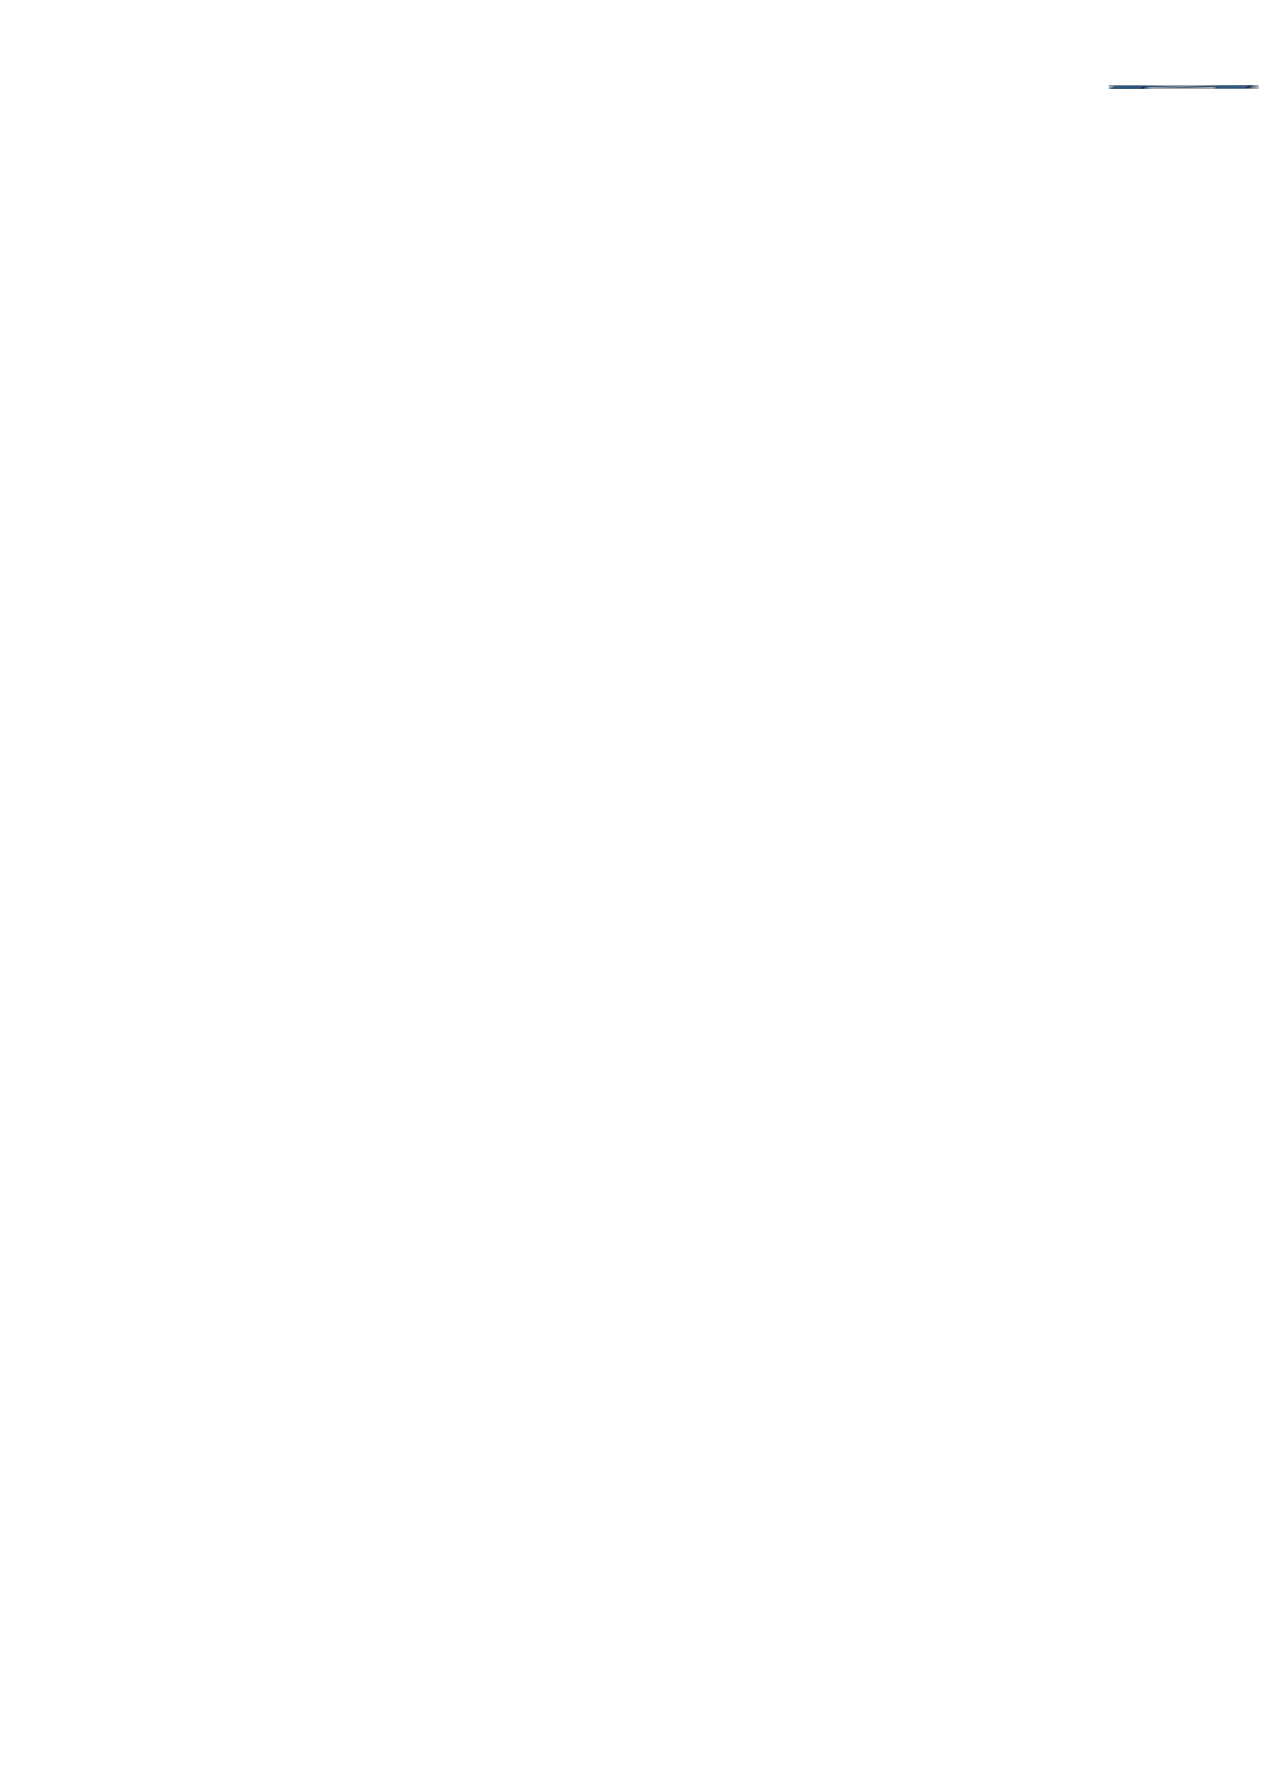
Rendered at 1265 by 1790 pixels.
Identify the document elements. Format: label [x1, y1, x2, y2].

picture [1108, 85, 1259, 89]
